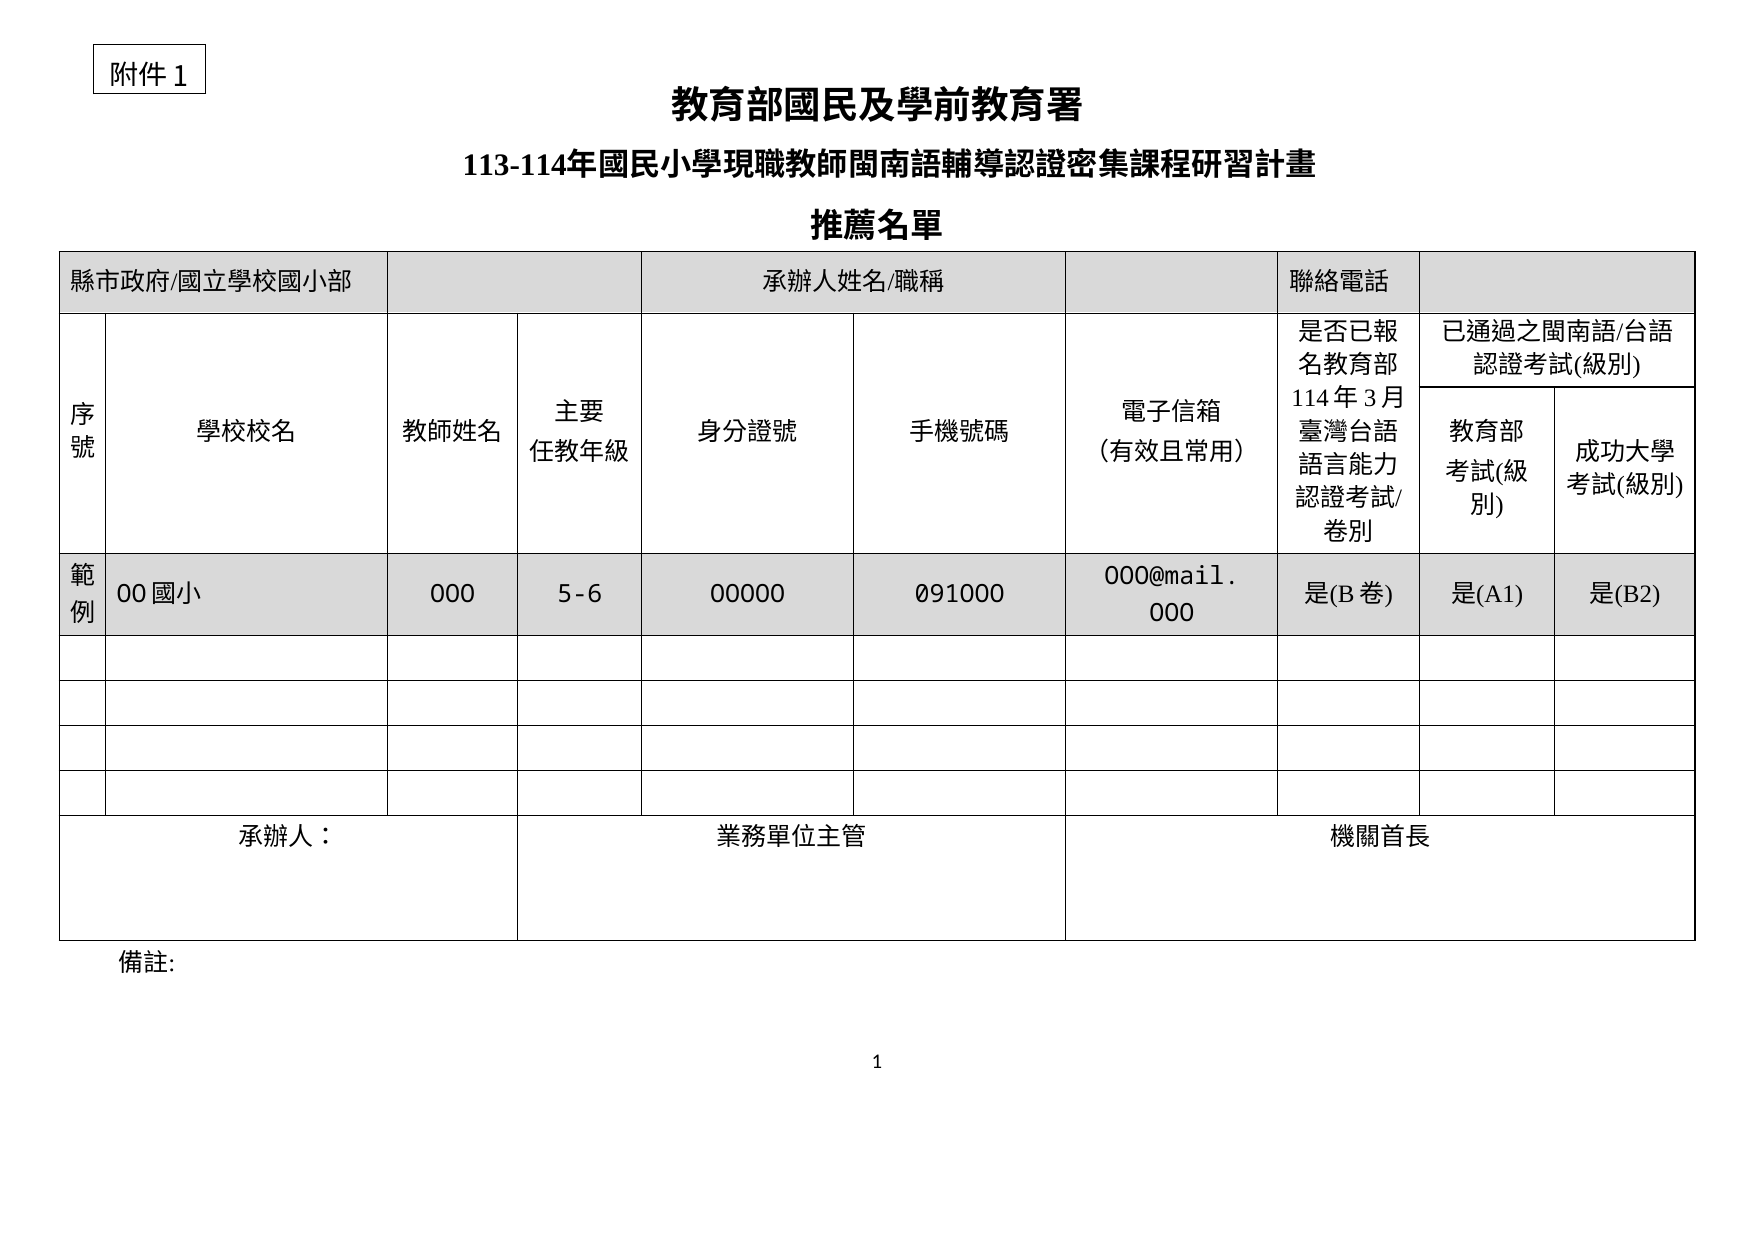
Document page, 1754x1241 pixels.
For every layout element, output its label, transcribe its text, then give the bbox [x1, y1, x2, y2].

table_cell [854, 771, 1065, 814]
table_cell [60, 636, 105, 680]
table_cell [388, 681, 517, 725]
table_cell [1555, 771, 1694, 814]
text 113-114年國民小學現職教師閩南語輔導認證密集課程研習計畫 [59, 145, 1720, 182]
table_cell 091ΟΟΟ [854, 554, 1065, 635]
text 教育部國民及學前教育署 [59, 89, 1695, 126]
text 備註: [118, 941, 1695, 979]
table_cell 已通過之閩南語/台語認證考試(級別) [1420, 314, 1694, 386]
table_cell 序號 [60, 314, 105, 553]
text [94, 45, 205, 93]
table_cell [388, 726, 517, 770]
table_cell [1066, 681, 1277, 725]
table_cell 機關首長 [1066, 816, 1694, 940]
table_header 承辦人姓名/職稱 [642, 252, 1065, 312]
table_cell [1278, 636, 1419, 680]
table_cell [1278, 771, 1419, 814]
table_cell [60, 771, 105, 814]
table_cell [60, 681, 105, 725]
text 附件1 [109, 52, 190, 86]
table_cell [1066, 771, 1277, 814]
table_cell [854, 636, 1065, 680]
table_cell [642, 726, 853, 770]
table_header [388, 252, 641, 312]
table_header [1420, 252, 1694, 312]
table_header 聯絡電話 [1278, 252, 1419, 312]
table_header [1066, 252, 1277, 312]
table_cell ΟΟΟ@mail. ΟΟΟ [1066, 554, 1277, 635]
table_cell [518, 636, 641, 680]
table_cell [388, 636, 517, 680]
table_cell 是(B卷) [1278, 554, 1419, 635]
table_cell [388, 771, 517, 814]
table_header 縣市政府/國立學校國小部 [60, 252, 387, 312]
table_cell 範例 [60, 554, 105, 635]
table_cell 主要 任教年級 [518, 314, 641, 553]
table_cell 手機號碼 [854, 314, 1065, 553]
table_cell 成功大學考試(級別) [1555, 388, 1694, 553]
table_cell [106, 771, 387, 814]
text 推薦名單 [59, 207, 1695, 245]
table_cell [1420, 636, 1554, 680]
table_cell [1555, 636, 1694, 680]
table_cell [1066, 636, 1277, 680]
table_cell 是(A1) [1420, 554, 1554, 635]
table_cell [60, 726, 105, 770]
table_cell ΟΟΟ [388, 554, 517, 635]
table_cell 身分證號 [642, 314, 853, 553]
table_cell [106, 681, 387, 725]
table_cell [1278, 681, 1419, 725]
table_cell 學校校名 [106, 314, 387, 553]
table_cell [642, 681, 853, 725]
table_cell 是否已報名教育部114年3月臺灣台語語言能力認證考試/卷別 [1278, 314, 1419, 553]
table_cell [518, 726, 641, 770]
table_cell [854, 681, 1065, 725]
table_cell 是(B2) [1555, 554, 1694, 635]
table_cell [1420, 681, 1554, 725]
table_cell ΟΟΟΟΟ [642, 554, 853, 635]
table_cell 5-6 [518, 554, 641, 635]
table_cell [1555, 681, 1694, 725]
table_cell [642, 636, 853, 680]
table_cell [1555, 726, 1694, 770]
table_cell 教師姓名 [388, 314, 517, 553]
table_cell [1420, 771, 1554, 814]
table_cell 電子信箱 （有效且常用） [1066, 314, 1277, 553]
table_cell [1278, 726, 1419, 770]
table_cell [1420, 726, 1554, 770]
table_cell [642, 771, 853, 814]
table_cell 承辦人： [60, 816, 517, 940]
table_cell [1066, 726, 1277, 770]
table_cell [106, 636, 387, 680]
table_cell 教育部 考試(級別) [1420, 388, 1554, 553]
table_cell [106, 726, 387, 770]
table_cell ΟΟ國小 [106, 554, 387, 635]
table_cell [854, 726, 1065, 770]
table_cell [518, 771, 641, 814]
table_cell 業務單位主管 [518, 816, 1065, 940]
table_cell [518, 681, 641, 725]
